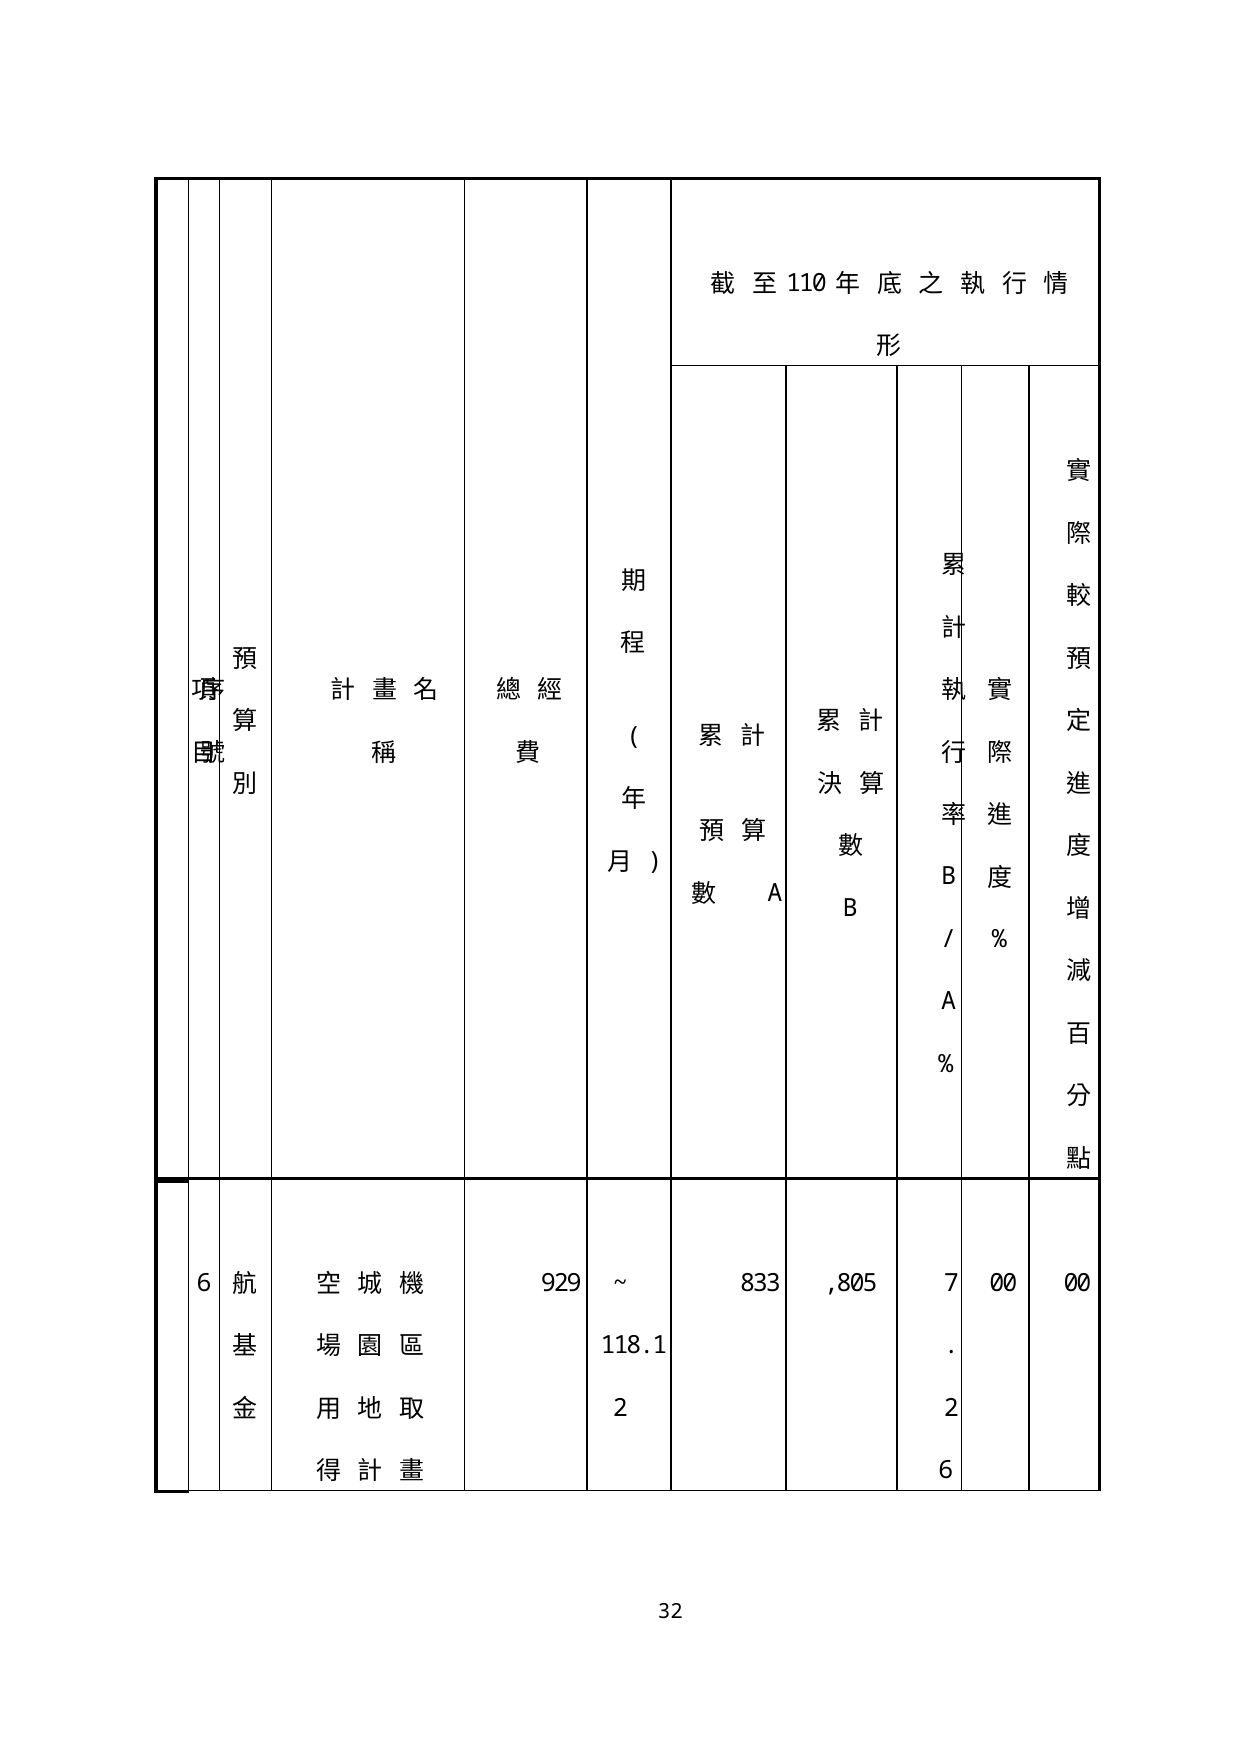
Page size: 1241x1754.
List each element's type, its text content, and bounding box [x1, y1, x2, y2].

table_header 預算別 [220, 180, 271, 1177]
table_cell 929 [465, 1180, 586, 1490]
table_cell 00 [962, 1180, 1028, 1490]
table_cell 833 [672, 1180, 785, 1490]
table_cell 實際進度% [962, 366, 1028, 1177]
table_header 總經費 [465, 180, 586, 1177]
table_cell 累計執行率B/A% [898, 366, 961, 1177]
table_cell 7.26 [898, 1180, 961, 1490]
table_cell 航基金 [220, 1180, 271, 1490]
table_header 截至110年底之執行情形 [672, 180, 1098, 365]
table_cell 空城機場園區用地取得計畫 [272, 1180, 464, 1490]
table_cell 00 [1030, 1180, 1098, 1490]
table_header 序號 [189, 180, 219, 1177]
table_cell ,805 [787, 1180, 896, 1490]
table_cell 實際較預定進度增減百分點 [1030, 366, 1098, 1177]
table_cell 累計 預算數 A [672, 366, 785, 1177]
table_cell 6 [189, 1180, 219, 1490]
table_cell 累計 決算數 B [787, 366, 896, 1177]
table_header 計畫名稱 [272, 180, 464, 1177]
table_cell ~ 118.12 [588, 1180, 670, 1490]
table_header 項目 [158, 180, 188, 1177]
table_header 期程 (年月) [588, 180, 670, 1177]
table_cell 未屆期計畫 [158, 1183, 188, 1490]
